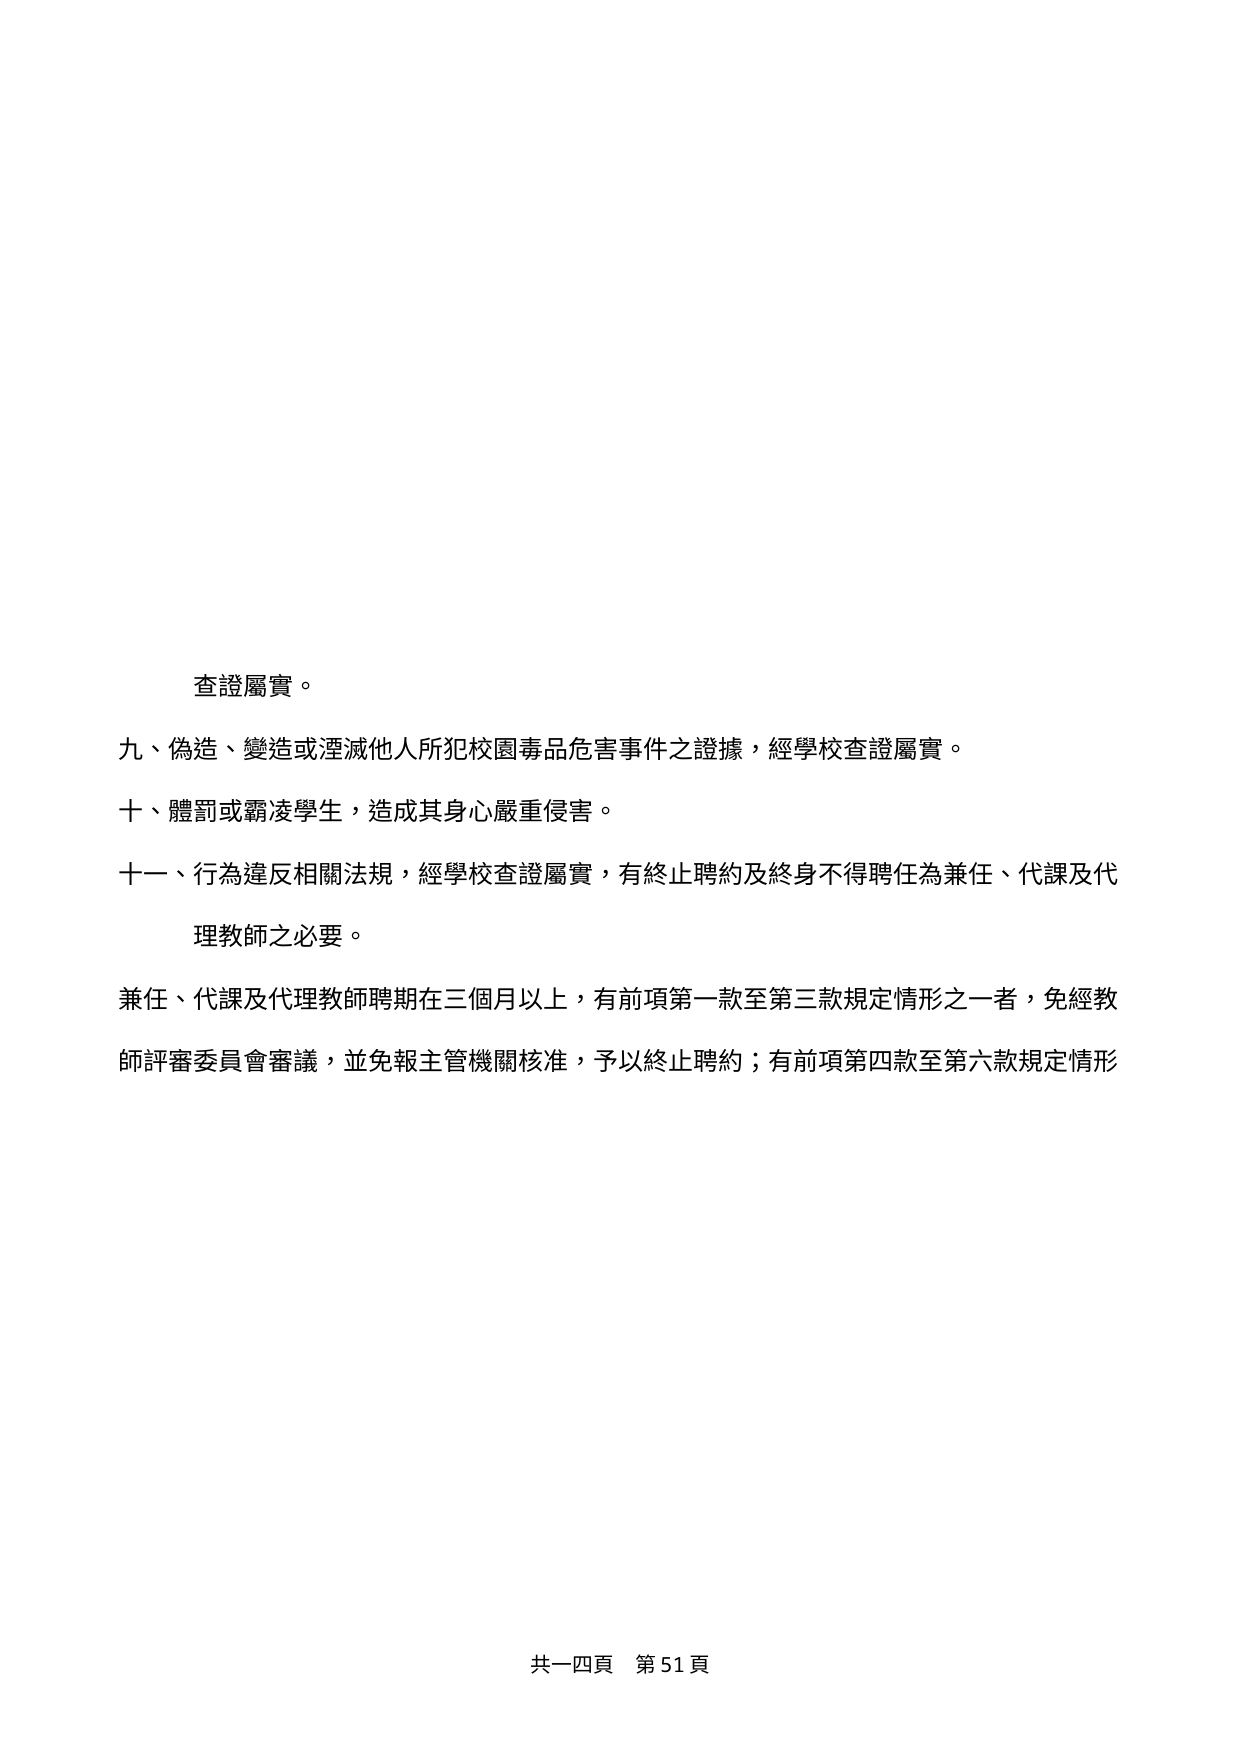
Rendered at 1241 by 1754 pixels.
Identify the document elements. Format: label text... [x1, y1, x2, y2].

text 查證屬實。 [118, 643, 1122, 706]
text 十、體罰或霸凌學生，造成其身心嚴重侵害。 [118, 768, 1122, 831]
text 兼任、代課及代理教師聘期在三個月以上，有前項第一款至第三款規定情形之一者，免經教師評審委員會審議，並免報主管機關核准，予以終止聘約；有前項第四款至第六款規定情形 [118, 956, 1122, 1081]
text 九、偽造、變造或湮滅他人所犯校園毒品危害事件之證據，經學校查證屬實。 [118, 706, 1122, 768]
text 十一、行為違反相關法規，經學校查證屬實，有終止聘約及終身不得聘任為兼任、代課及代理教師之必要。 [118, 831, 1122, 956]
